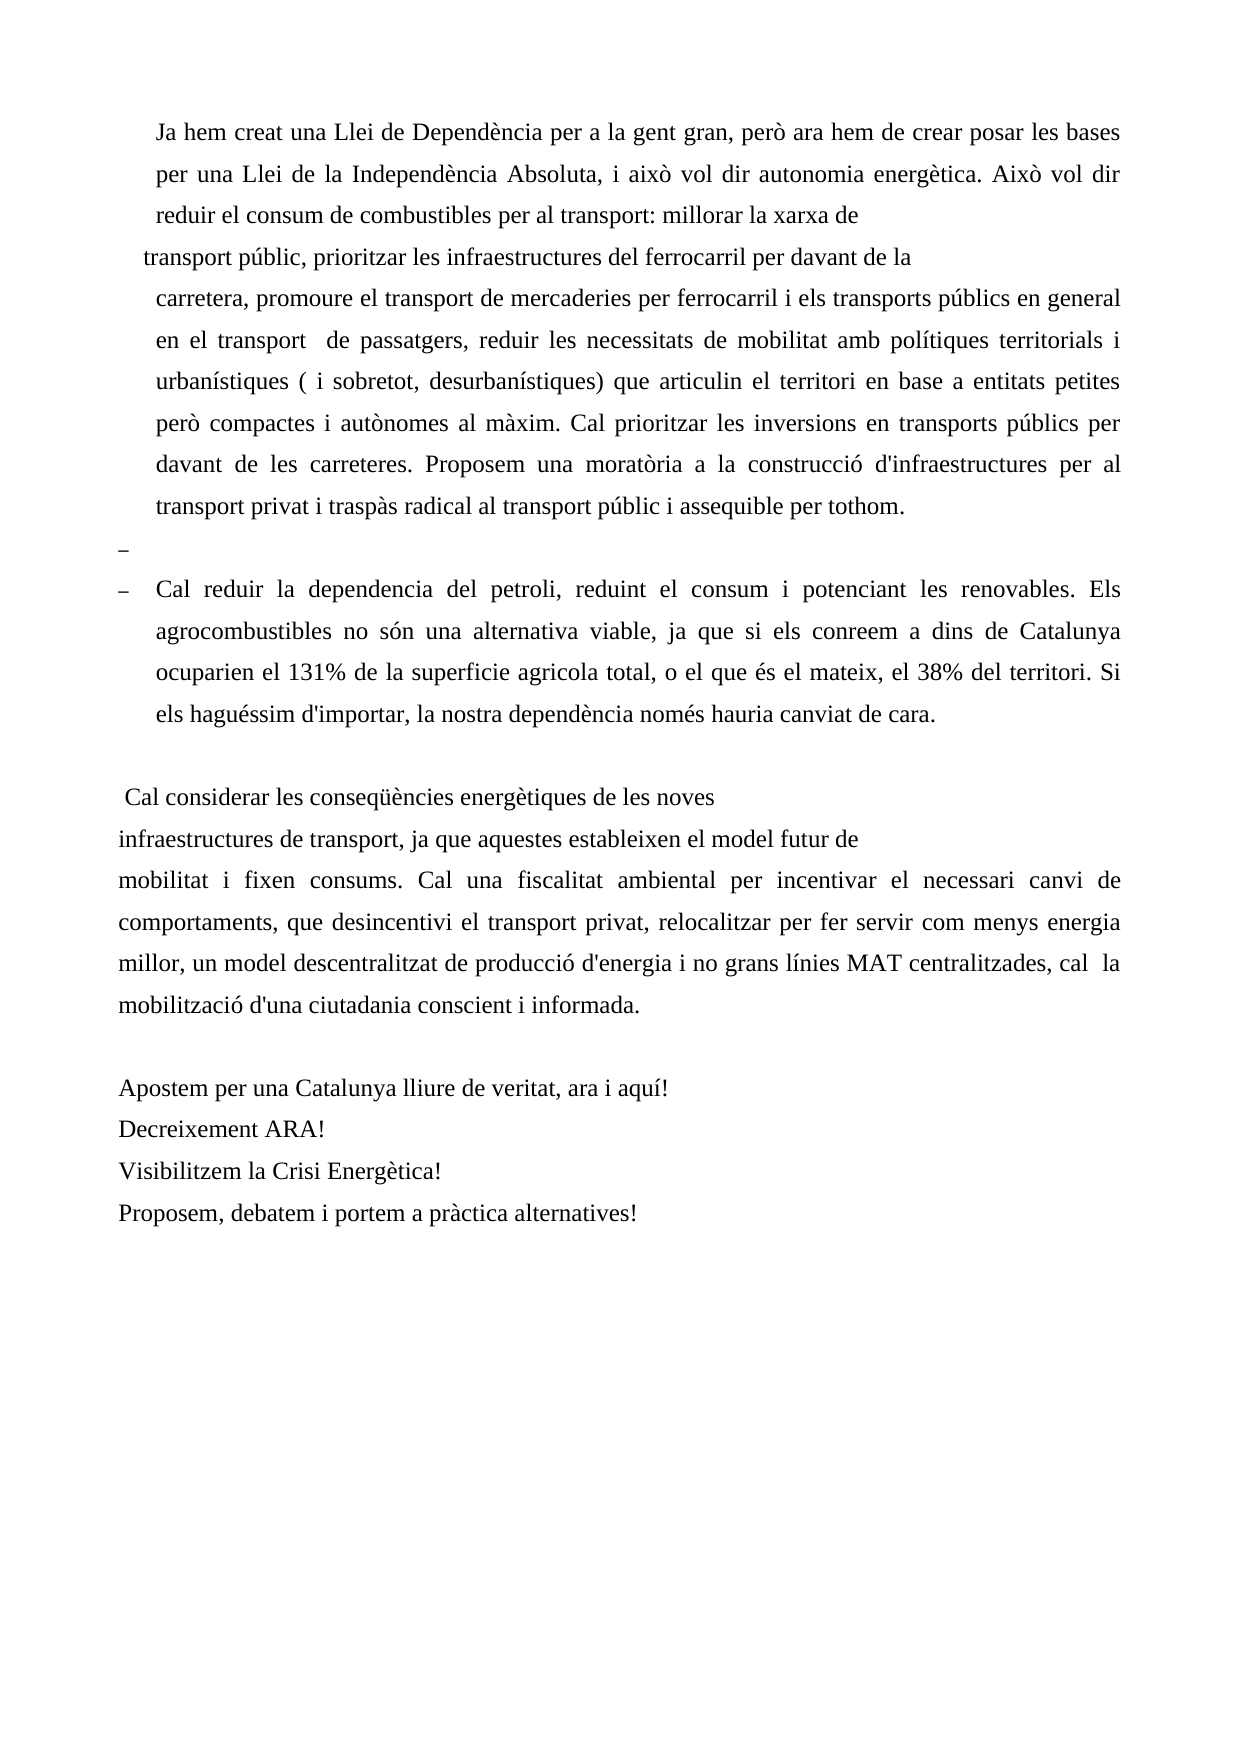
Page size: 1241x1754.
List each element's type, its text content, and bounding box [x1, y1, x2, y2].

text Apostem per una Catalunya lliure de veritat, ara i aquí! [118, 1074, 1122, 1102]
text Proposem, debatem i portem a pràctica alternatives! [118, 1199, 1122, 1226]
text mobilitat i fixen consums. Cal una fiscalitat ambiental per incentivar el necessari canvi de comportaments, que desincentivi el transport privat, relocalitzar per fer servir com menys energia millor, un model descentralitzat de producció d'energia i no grans línies MAT centralitzades, cal la mobilització d'una ciutadania conscient i informada. [118, 866, 1122, 1019]
text Decreixement ARA! [118, 1116, 1122, 1143]
text Cal considerar les conseqüències energètiques de les noves [118, 783, 1122, 811]
list Cal reduir la dependencia del petroli, reduint el consum i potenciant les renovables. Els agrocombustibles no són una alternativa viable, ja que si els conreem a dins de Catalunya ocuparien el 131% de la superficie agricola total, o el que és el mateix, el 38% del territori. Si els haguéssim d'importar, la nostra dependència només hauria canviat de cara. [118, 575, 1122, 728]
text infraestructures de transport, ja que aquestes estableixen el model futur de [118, 825, 1122, 852]
text Visibilitzem la Crisi Energètica! [118, 1157, 1122, 1185]
text transport públic, prioritzar les infraestructures del ferrocarril per davant de la [118, 243, 1122, 271]
list carretera, promoure el transport de mercaderies per ferrocarril i els transports públics en general en el transport de passatgers, reduir les necessitats de mobilitat amb polítiques territorials i urbanístiques ( i sobretot, desurbanístiques) que articulin el territori en base a entitats petites però compactes i autònomes al màxim. Cal prioritzar les inversions en transports públics per davant de les carreteres. Proposem una moratòria a la construcció d'infraestructures per al transport privat i traspàs radical al transport públic i assequible per tothom. [118, 284, 1122, 520]
list Ja hem creat una Llei de Dependència per a la gent gran, però ara hem de crear posar les bases per una Llei de la Independència Absoluta, i això vol dir autonomia energètica. Això vol dir reduir el consum de combustibles per al transport: millorar la xarxa de [118, 118, 1122, 229]
